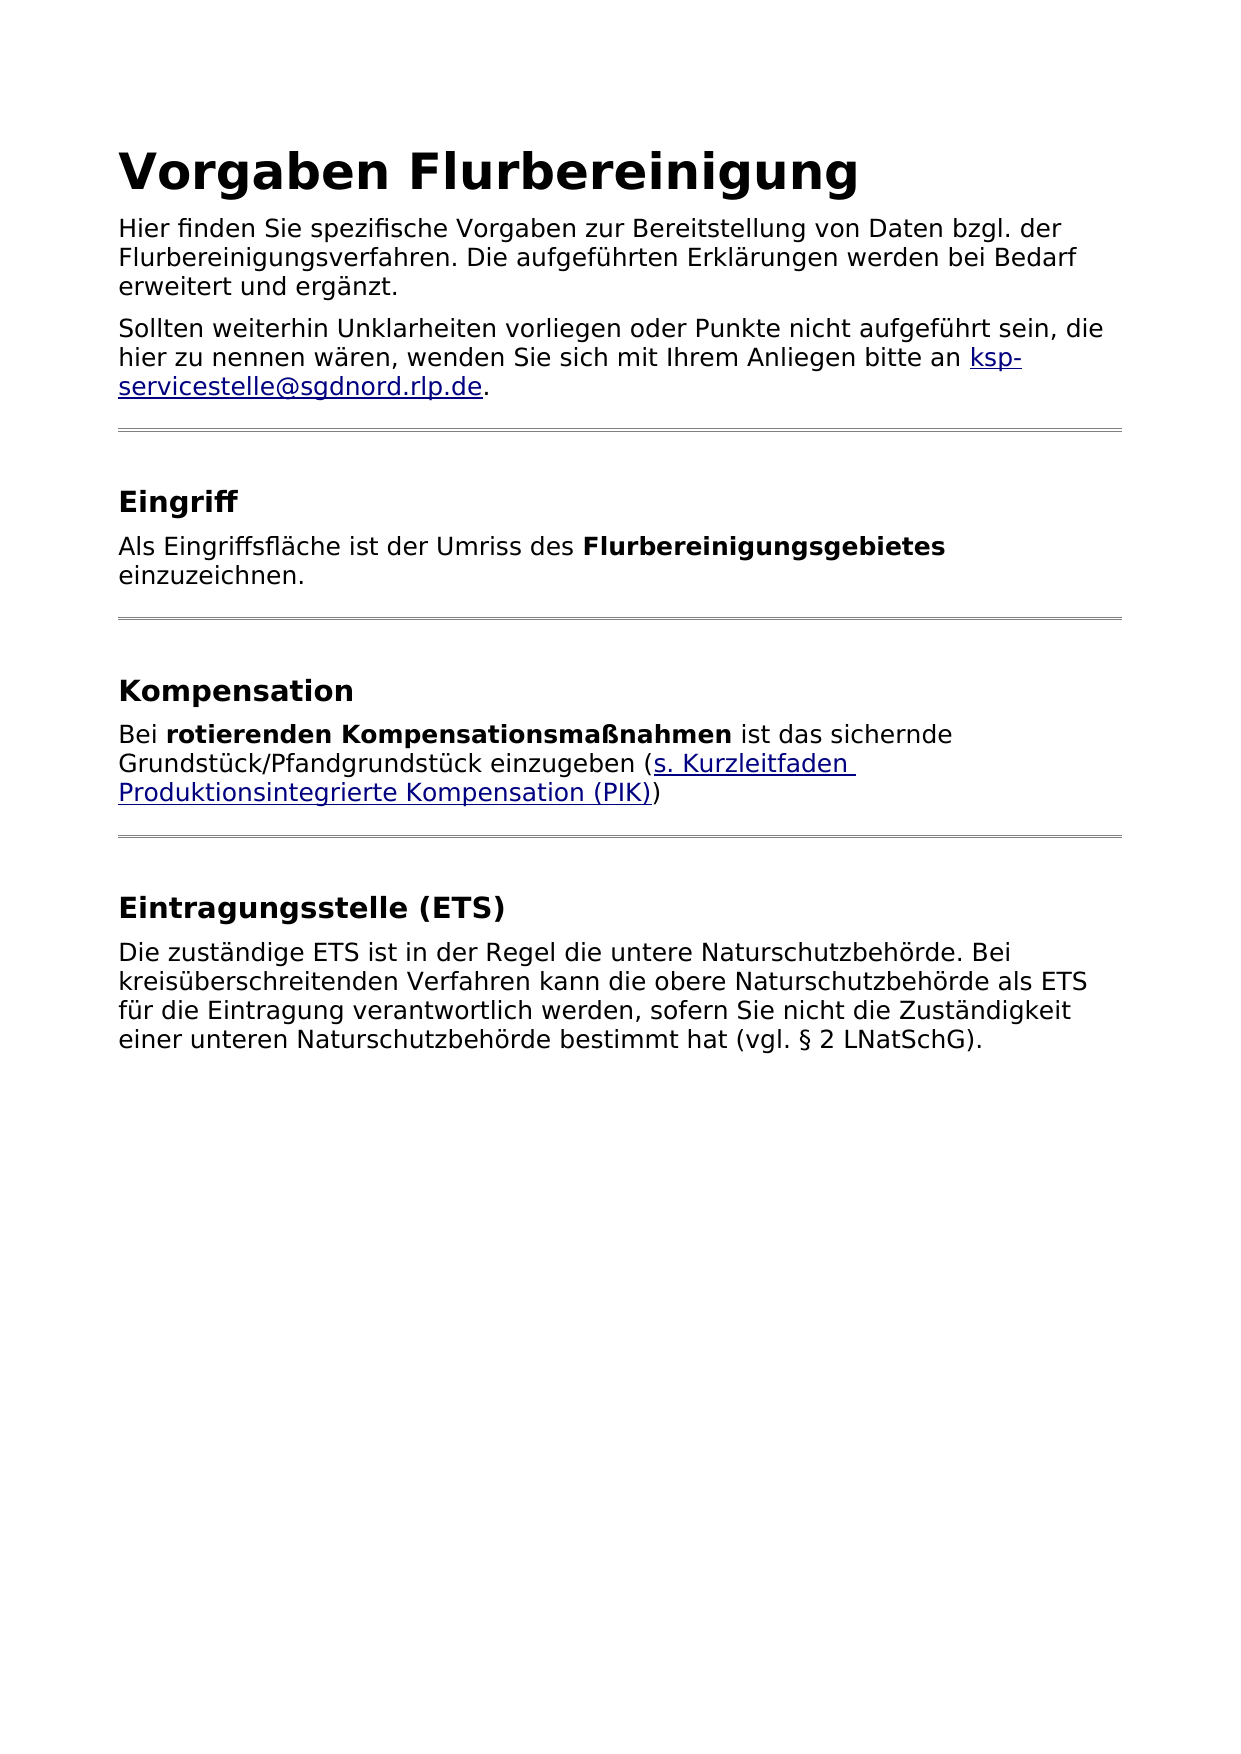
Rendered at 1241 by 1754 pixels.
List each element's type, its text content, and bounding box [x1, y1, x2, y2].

subtitle Eingriff [118, 485, 1122, 519]
text Sollten weiterhin Unklarheiten vorliegen oder Punkte nicht aufgeführt sein, die hier zu nennen wären, wenden Sie sich mit Ihrem Anliegen bitte an ksp-servicestelle@sgdnord.rlp.de. [118, 314, 1122, 401]
subtitle Eintragungsstelle (ETS) [118, 892, 1122, 926]
text Als Eingriffsfläche ist der Umriss des Flurbereinigungsgebietes einzuzeichnen. [118, 532, 1122, 590]
text Die zuständige ETS ist in der Regel die untere Naturschutzbehörde. Bei kreisüberschreitenden Verfahren kann die obere Naturschutzbehörde als ETS für die Eintragung verantwortlich werden, sofern Sie nicht die Zuständigkeit einer unteren Naturschutzbehörde bestimmt hat (vgl. § 2 LNatSchG). [118, 938, 1122, 1055]
subtitle Vorgaben Flurbereinigung [118, 143, 1122, 201]
subtitle Kompensation [118, 674, 1122, 708]
text Hier finden Sie spezifische Vorgaben zur Bereitstellung von Daten bzgl. der Flurbereinigungsverfahren. Die aufgeführten Erklärungen werden bei Bedarf erweitert und ergänzt. [118, 214, 1122, 301]
text Bei rotierenden Kompensationsmaßnahmen ist das sichernde Grundstück/Pfandgrundstück einzugeben (s. Kurzleitfaden Produktionsintegrierte Kompensation (PIK)) [118, 720, 1122, 808]
